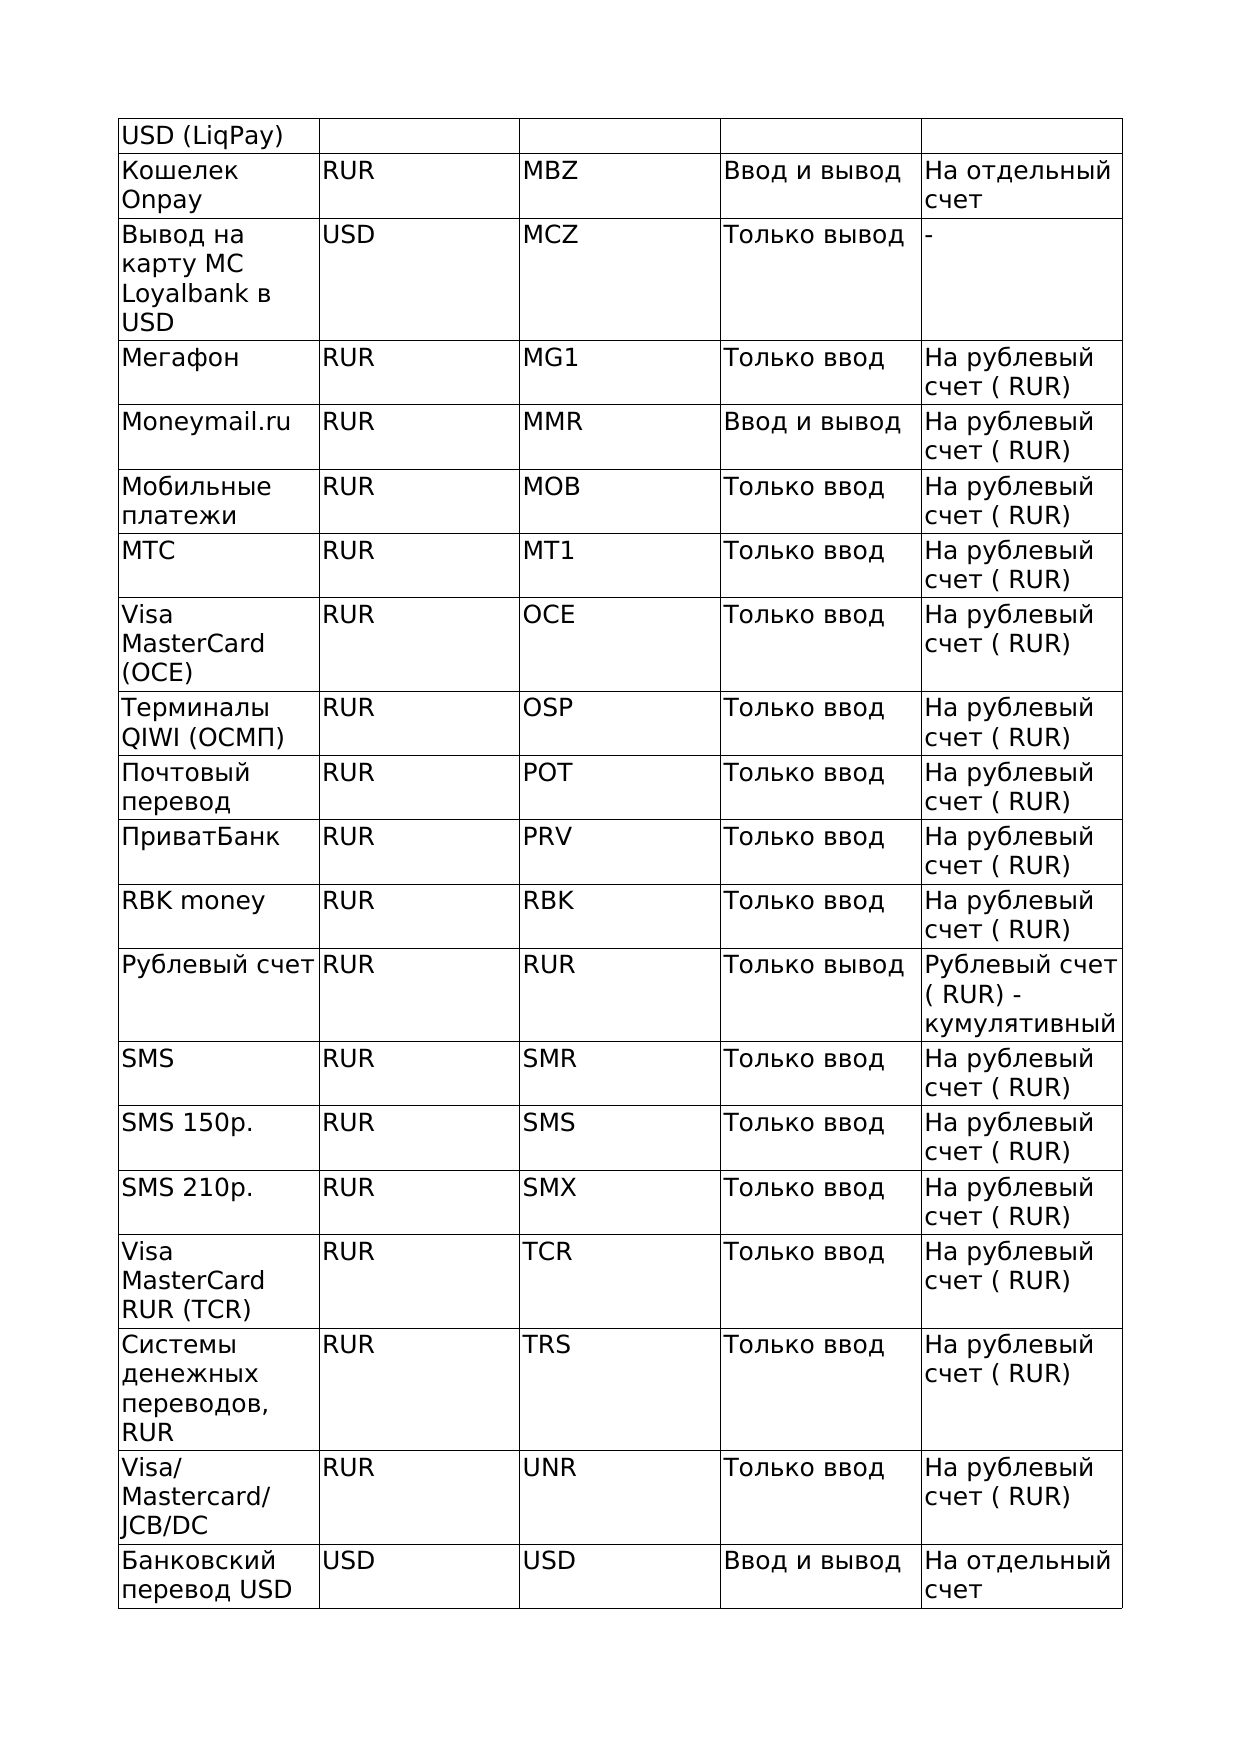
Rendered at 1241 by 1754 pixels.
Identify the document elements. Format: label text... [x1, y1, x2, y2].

table_cell Только ввод [721, 820, 921, 883]
table_cell Visa/Mastercard/JCB/DC [119, 1451, 319, 1543]
table_cell MT1 [520, 534, 720, 597]
table_cell Ввод и вывод [721, 405, 921, 469]
table_cell Системы денежных переводов, RUR [119, 1329, 319, 1450]
table_cell На рублевый счет ( RUR) [922, 1042, 1122, 1105]
table_cell [922, 119, 1122, 153]
table_cell ПриватБанк [119, 820, 319, 883]
table_cell MG1 [520, 341, 720, 404]
table_cell Только ввод [721, 885, 921, 948]
table_cell RUR [320, 1329, 519, 1450]
table_cell RUR [320, 598, 519, 691]
table_cell Только ввод [721, 1106, 921, 1170]
table_cell RUR [320, 820, 519, 883]
table_cell RUR [320, 534, 519, 597]
table_cell Только вывод [721, 949, 921, 1041]
table_cell RUR [320, 1235, 519, 1327]
table_cell RUR [320, 341, 519, 404]
table_cell [320, 119, 519, 153]
table_cell Только ввод [721, 1235, 921, 1327]
table_cell На рублевый счет ( RUR) [922, 598, 1122, 691]
table_cell Только ввод [721, 341, 921, 404]
table_cell MMR [520, 405, 720, 469]
table_cell Только ввод [721, 470, 921, 533]
table_cell Только ввод [721, 1171, 921, 1234]
table_cell На рублевый счет ( RUR) [922, 885, 1122, 948]
table_cell Visa MasterCard (OCE) [119, 598, 319, 691]
table_cell RUR [320, 470, 519, 533]
table_cell Мобильные платежи [119, 470, 319, 533]
table_cell Мегафон [119, 341, 319, 404]
table_cell [721, 119, 921, 153]
table_cell Только ввод [721, 692, 921, 755]
table_cell Visa MasterCard RUR (TCR) [119, 1235, 319, 1327]
table_cell MOB [520, 470, 720, 533]
table_cell RUR [520, 949, 720, 1041]
table_cell Только ввод [721, 756, 921, 819]
table_cell SMS 150р. [119, 1106, 319, 1170]
table_cell OCE [520, 598, 720, 691]
table_cell Рублевый счет [119, 949, 319, 1041]
table_cell Кошелек Onpay [119, 154, 319, 217]
table_cell USD [520, 1545, 720, 1608]
table_cell Банковский перевод USD [119, 1545, 319, 1608]
table_cell UNR [520, 1451, 720, 1543]
table_cell USD (LiqPay) [119, 119, 319, 153]
table_cell На рублевый счет ( RUR) [922, 1235, 1122, 1327]
table_cell Ввод и вывод [721, 154, 921, 217]
table_cell RUR [320, 154, 519, 217]
table_cell На отдельный счет [922, 1545, 1122, 1608]
table_cell MCZ [520, 219, 720, 340]
table_cell RUR [320, 1106, 519, 1170]
table_cell RUR [320, 1451, 519, 1543]
table_cell На рублевый счет ( RUR) [922, 341, 1122, 404]
table_cell На рублевый счет ( RUR) [922, 470, 1122, 533]
table_cell OSP [520, 692, 720, 755]
table_cell На рублевый счет ( RUR) [922, 756, 1122, 819]
table_cell Только ввод [721, 1451, 921, 1543]
table_cell RUR [320, 756, 519, 819]
table_cell POT [520, 756, 720, 819]
table_cell Только ввод [721, 598, 921, 691]
table_cell Почтовый перевод [119, 756, 319, 819]
table_cell Ввод и вывод [721, 1545, 921, 1608]
table_cell Терминалы QIWI (ОСМП) [119, 692, 319, 755]
table_cell RUR [320, 692, 519, 755]
table_cell RUR [320, 885, 519, 948]
table_cell RUR [320, 1042, 519, 1105]
table_cell Вывод на карту MC Loyalbank в USD [119, 219, 319, 340]
table_cell [520, 119, 720, 153]
table_cell На рублевый счет ( RUR) [922, 692, 1122, 755]
table_cell RUR [320, 949, 519, 1041]
table_cell SMS 210р. [119, 1171, 319, 1234]
table_cell SMR [520, 1042, 720, 1105]
table_cell Только вывод [721, 219, 921, 340]
table_cell Moneymail.ru [119, 405, 319, 469]
table_cell TCR [520, 1235, 720, 1327]
table_cell Рублевый счет ( RUR) - кумулятивный [922, 949, 1122, 1041]
table_cell RBK money [119, 885, 319, 948]
table_cell На рублевый счет ( RUR) [922, 534, 1122, 597]
table_cell RBK [520, 885, 720, 948]
table_cell TRS [520, 1329, 720, 1450]
table_cell USD [320, 1545, 519, 1608]
table_cell На рублевый счет ( RUR) [922, 1106, 1122, 1170]
table_cell На рублевый счет ( RUR) [922, 1451, 1122, 1543]
table_cell На рублевый счет ( RUR) [922, 405, 1122, 469]
table_cell - [922, 219, 1122, 340]
table_cell На рублевый счет ( RUR) [922, 1329, 1122, 1450]
table_cell SMS [119, 1042, 319, 1105]
table_cell На рублевый счет ( RUR) [922, 1171, 1122, 1234]
table_cell RUR [320, 405, 519, 469]
table_cell Только ввод [721, 1042, 921, 1105]
table_cell SMX [520, 1171, 720, 1234]
table_cell На рублевый счет ( RUR) [922, 820, 1122, 883]
table_cell МТС [119, 534, 319, 597]
table_cell MBZ [520, 154, 720, 217]
table_cell PRV [520, 820, 720, 883]
table_cell RUR [320, 1171, 519, 1234]
table_cell SMS [520, 1106, 720, 1170]
table_cell USD [320, 219, 519, 340]
table_cell Только ввод [721, 1329, 921, 1450]
table_cell Только ввод [721, 534, 921, 597]
table_cell На отдельный счет [922, 154, 1122, 217]
